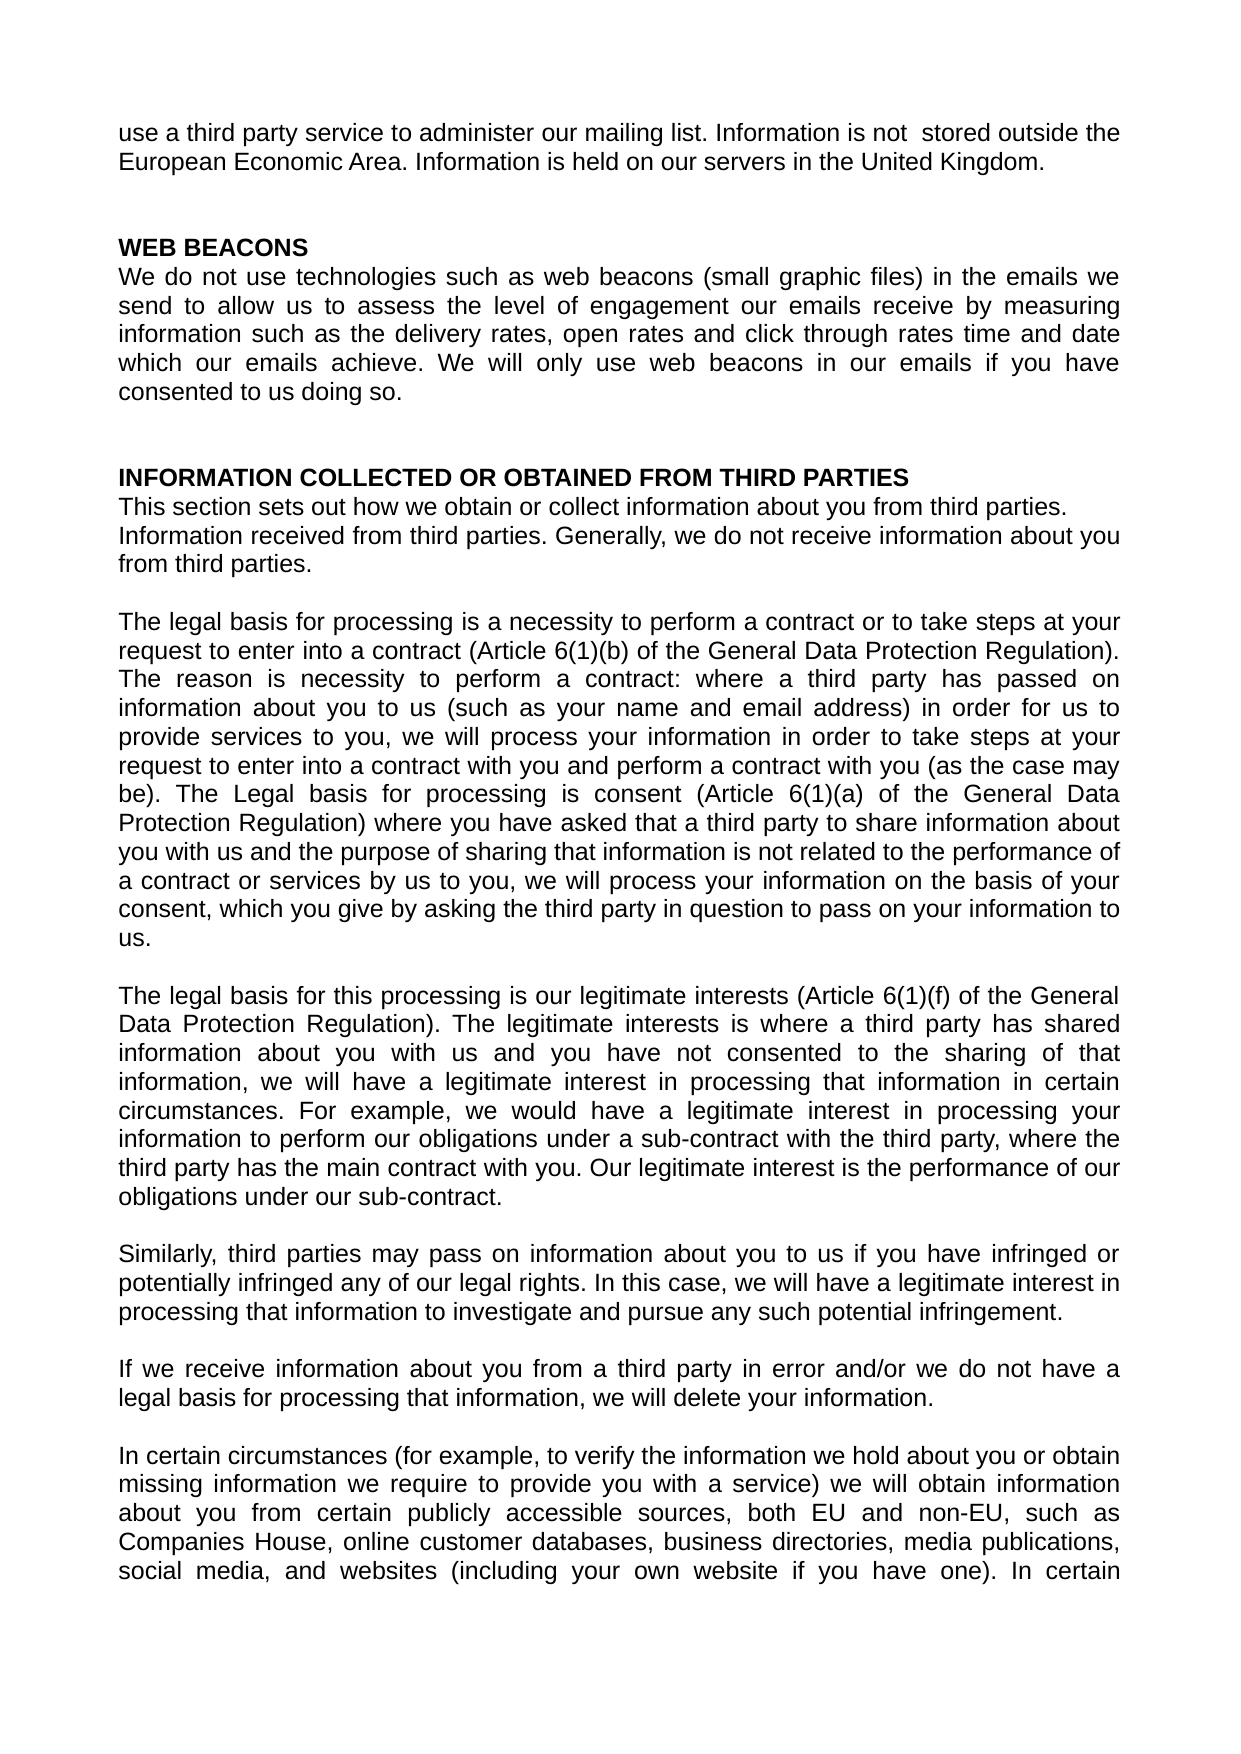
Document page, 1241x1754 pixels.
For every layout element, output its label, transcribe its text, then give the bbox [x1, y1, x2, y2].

text The legal basis for processing is a necessity to perform a contract or to take steps at your request to enter into a contract (Article 6(1)(b) of the General Data Protection Regulation). The reason is necessity to perform a contract: where a third party has passed on information about you to us (such as your name and email address) in order for us to provide services to you, we will process your information in order to take steps at your request to enter into a contract with you and perform a contract with you (as the case may be). The Legal basis for processing is consent (Article 6(1)(a) of the General Data Protection Regulation) where you have asked that a third party to share information about you with us and the purpose of sharing that information is not related to the performance of a contract or services by us to you, we will process your information on the basis of your consent, which you give by asking the third party in question to pass on your information to us. [118, 607, 1122, 952]
text use a third party service to administer our mailing list. Information is not stored outside the European Economic Area. Information is held on our servers in the United Kingdom. [118, 118, 1122, 176]
text We do not use technologies such as web beacons (small graphic files) in the emails we send to allow us to assess the level of engagement our emails receive by measuring information such as the delivery rates, open rates and click through rates time and date which our emails achieve. We will only use web beacons in our emails if you have consented to us doing so. [118, 262, 1122, 406]
text INFORMATION COLLECTED OR OBTAINED FROM THIRD PARTIES [118, 463, 1122, 492]
text This section sets out how we obtain or collect information about you from third parties. [118, 492, 1122, 521]
text In certain circumstances (for example, to verify the information we hold about you or obtain missing information we require to provide you with a service) we will obtain information about you from certain publicly accessible sources, both EU and non-EU, such as Companies House, online customer databases, business directories, media publications, social media, and websites (including your own website if you have one). In certain [118, 1441, 1122, 1584]
text Similarly, third parties may pass on information about you to us if you have infringed or potentially infringed any of our legal rights. In this case, we will have a legitimate interest in processing that information to investigate and pursue any such potential infringement. [118, 1239, 1122, 1326]
text If we receive information about you from a third party in error and/or we do not have a legal basis for processing that information, we will delete your information. [118, 1354, 1122, 1412]
text Information received from third parties. Generally, we do not receive information about you from third parties. [118, 521, 1122, 578]
text WEB BEACONS [118, 233, 1122, 262]
text The legal basis for this processing is our legitimate interests (Article 6(1)(f) of the General Data Protection Regulation). The legitimate interests is where a third party has shared information about you with us and you have not consented to the sharing of that information, we will have a legitimate interest in processing that information in certain circumstances. For example, we would have a legitimate interest in processing your information to perform our obligations under a sub-contract with the third party, where the third party has the main contract with you. Our legitimate interest is the performance of our obligations under our sub-contract. [118, 981, 1122, 1211]
